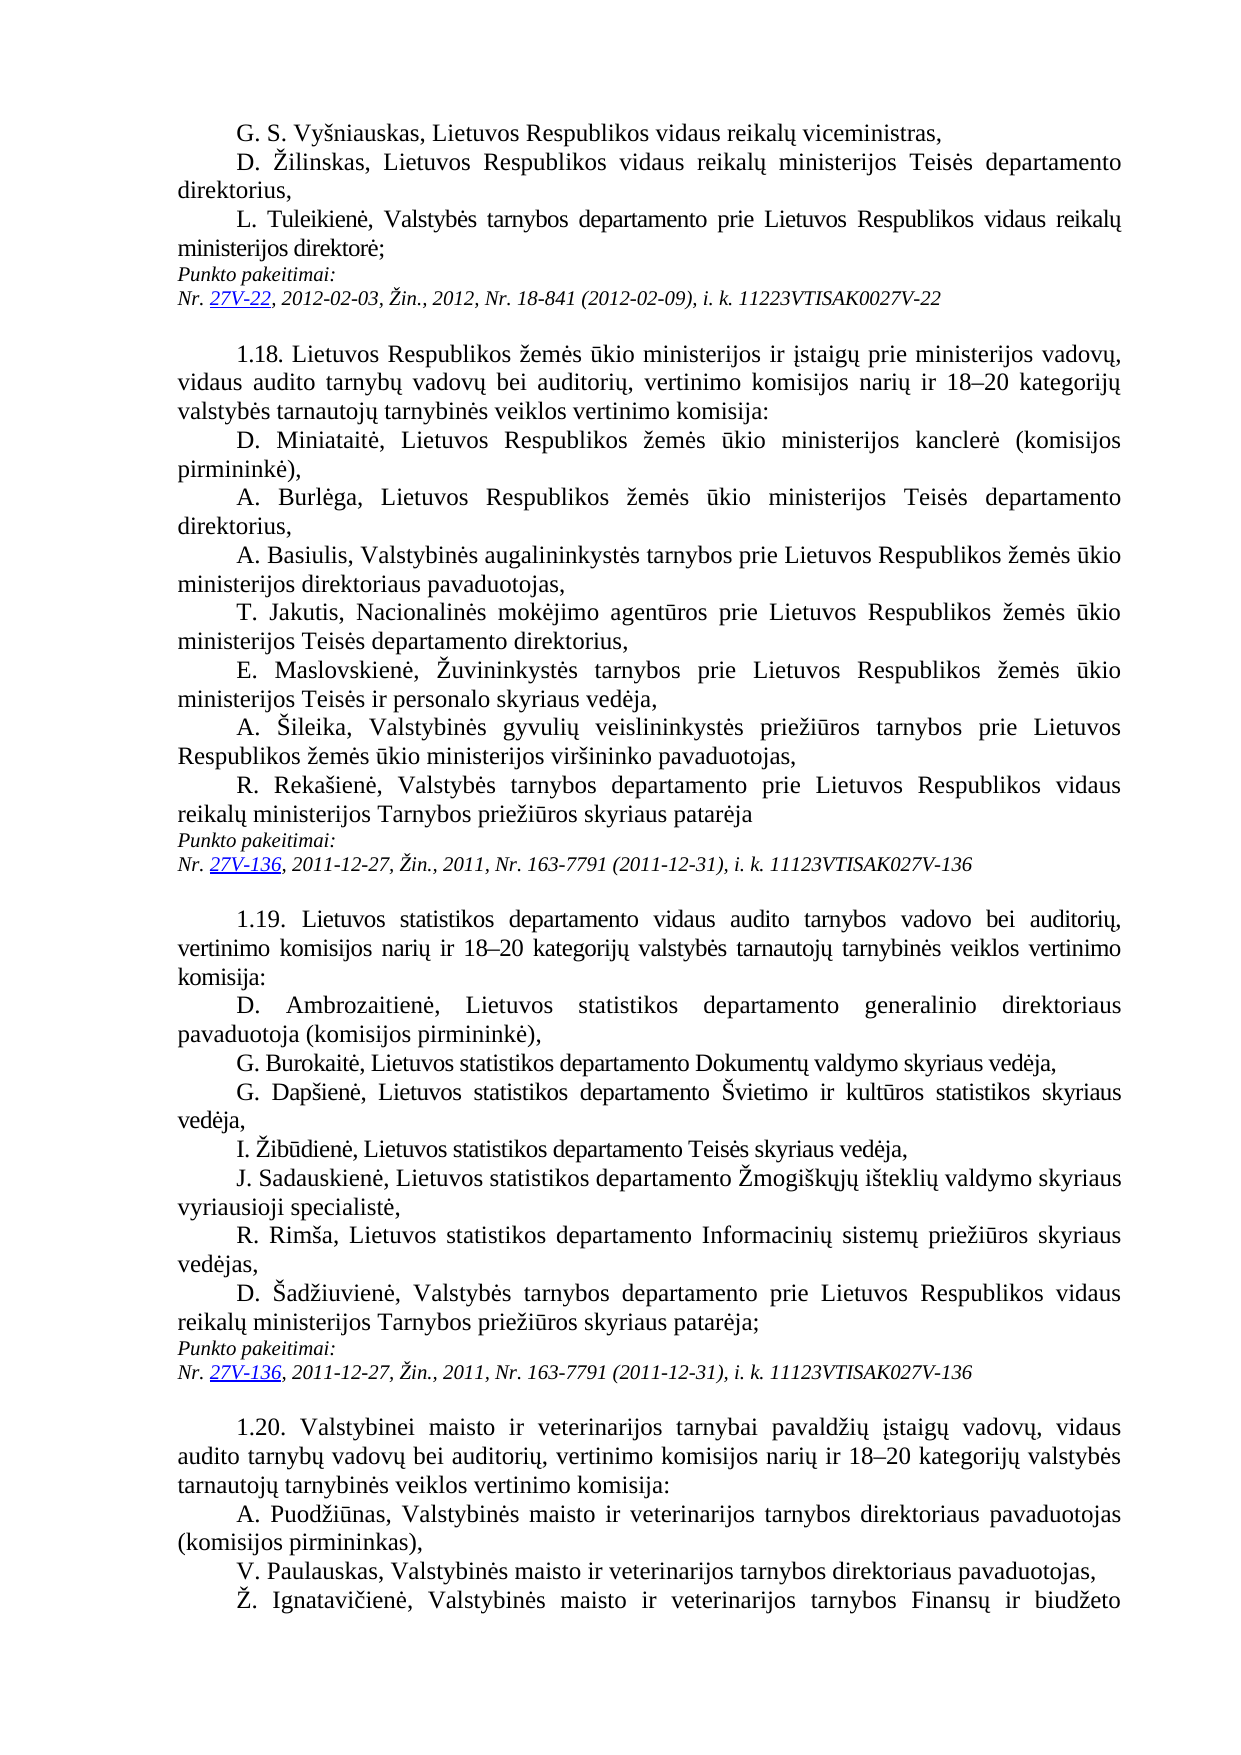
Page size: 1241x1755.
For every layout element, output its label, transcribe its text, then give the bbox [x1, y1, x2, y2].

text G. Dapšienė, Lietuvos statistikos departamento Švietimo ir kultūros statistikos skyriaus vedėja, [177, 1077, 1122, 1134]
text A. Basiulis, Valstybinės augalininkystės tarnybos prie Lietuvos Respublikos žemės ūkio ministerijos direktoriaus pavaduotojas, [177, 540, 1122, 597]
text Nr. 27V-22, 2012-02-03, Žin., 2012, Nr. 18-841 (2012-02-09), i. k. 11223VTISAK0027V-22 [177, 286, 1122, 310]
text E. Maslovskienė, Žuvininkystės tarnybos prie Lietuvos Respublikos žemės ūkio ministerijos Teisės ir personalo skyriaus vedėja, [177, 655, 1122, 712]
text R. Rimša, Lietuvos statistikos departamento Informacinių sistemų priežiūros skyriaus vedėjas, [177, 1221, 1122, 1278]
text 1.18. Lietuvos Respublikos žemės ūkio ministerijos ir įstaigų prie ministerijos vadovų, vidaus audito tarnybų vadovų bei auditorių, vertinimo komisijos narių ir 18–20 kategorijų valstybės tarnautojų tarnybinės veiklos vertinimo komisija: [177, 339, 1122, 425]
text R. Rekašienė, Valstybės tarnybos departamento prie Lietuvos Respublikos vidaus reikalų ministerijos Tarnybos priežiūros skyriaus patarėja [177, 770, 1122, 827]
text I. Žibūdienė, Lietuvos statistikos departamento Teisės skyriaus vedėja, [177, 1134, 1122, 1163]
text Punkto pakeitimai: [177, 827, 1122, 852]
text D. Ambrozaitienė, Lietuvos statistikos departamento generalinio direktoriaus pavaduotoja (komisijos pirmininkė), [177, 991, 1122, 1048]
text J. Sadauskienė, Lietuvos statistikos departamento Žmogiškųjų išteklių valdymo skyriaus vyriausioji specialistė, [177, 1163, 1122, 1221]
text L. Tuleikienė, Valstybės tarnybos departamento prie Lietuvos Respublikos vidaus reikalų ministerijos direktorė; [177, 204, 1122, 262]
text A. Puodžiūnas, Valstybinės maisto ir veterinarijos tarnybos direktoriaus pavaduotojas (komisijos pirmininkas), [177, 1499, 1122, 1556]
text Ž. Ignatavičienė, Valstybinės maisto ir veterinarijos tarnybos Finansų ir biudžeto [177, 1585, 1122, 1614]
text 1.20. Valstybinei maisto ir veterinarijos tarnybai pavaldžių įstaigų vadovų, vidaus audito tarnybų vadovų bei auditorių, vertinimo komisijos narių ir 18–20 kategorijų valstybės tarnautojų tarnybinės veiklos vertinimo komisija: [177, 1412, 1122, 1499]
text D. Miniataitė, Lietuvos Respublikos žemės ūkio ministerijos kanclerė (komisijos pirmininkė), [177, 425, 1122, 482]
text Punkto pakeitimai: [177, 262, 1122, 286]
text A. Burlėga, Lietuvos Respublikos žemės ūkio ministerijos Teisės departamento direktorius, [177, 482, 1122, 540]
text G. S. Vyšniauskas, Lietuvos Respublikos vidaus reikalų viceministras, [177, 118, 1122, 147]
text Nr. 27V-136, 2011-12-27, Žin., 2011, Nr. 163-7791 (2011-12-31), i. k. 11123VTISAK027V-136 [177, 852, 1122, 876]
text 1.19. Lietuvos statistikos departamento vidaus audito tarnybos vadovo bei auditorių, vertinimo komisijos narių ir 18–20 kategorijų valstybės tarnautojų tarnybinės veiklos vertinimo komisija: [177, 904, 1122, 991]
text G. Burokaitė, Lietuvos statistikos departamento Dokumentų valdymo skyriaus vedėja, [177, 1048, 1122, 1077]
text D. Šadžiuvienė, Valstybės tarnybos departamento prie Lietuvos Respublikos vidaus reikalų ministerijos Tarnybos priežiūros skyriaus patarėja; [177, 1278, 1122, 1336]
text Punkto pakeitimai: [177, 1336, 1122, 1360]
text A. Šileika, Valstybinės gyvulių veislininkystės priežiūros tarnybos prie Lietuvos Respublikos žemės ūkio ministerijos viršininko pavaduotojas, [177, 712, 1122, 770]
text Nr. 27V-136, 2011-12-27, Žin., 2011, Nr. 163-7791 (2011-12-31), i. k. 11123VTISAK027V-136 [177, 1360, 1122, 1384]
text V. Paulauskas, Valstybinės maisto ir veterinarijos tarnybos direktoriaus pavaduotojas, [177, 1556, 1122, 1585]
text D. Žilinskas, Lietuvos Respublikos vidaus reikalų ministerijos Teisės departamento direktorius, [177, 147, 1122, 204]
text T. Jakutis, Nacionalinės mokėjimo agentūros prie Lietuvos Respublikos žemės ūkio ministerijos Teisės departamento direktorius, [177, 597, 1122, 655]
